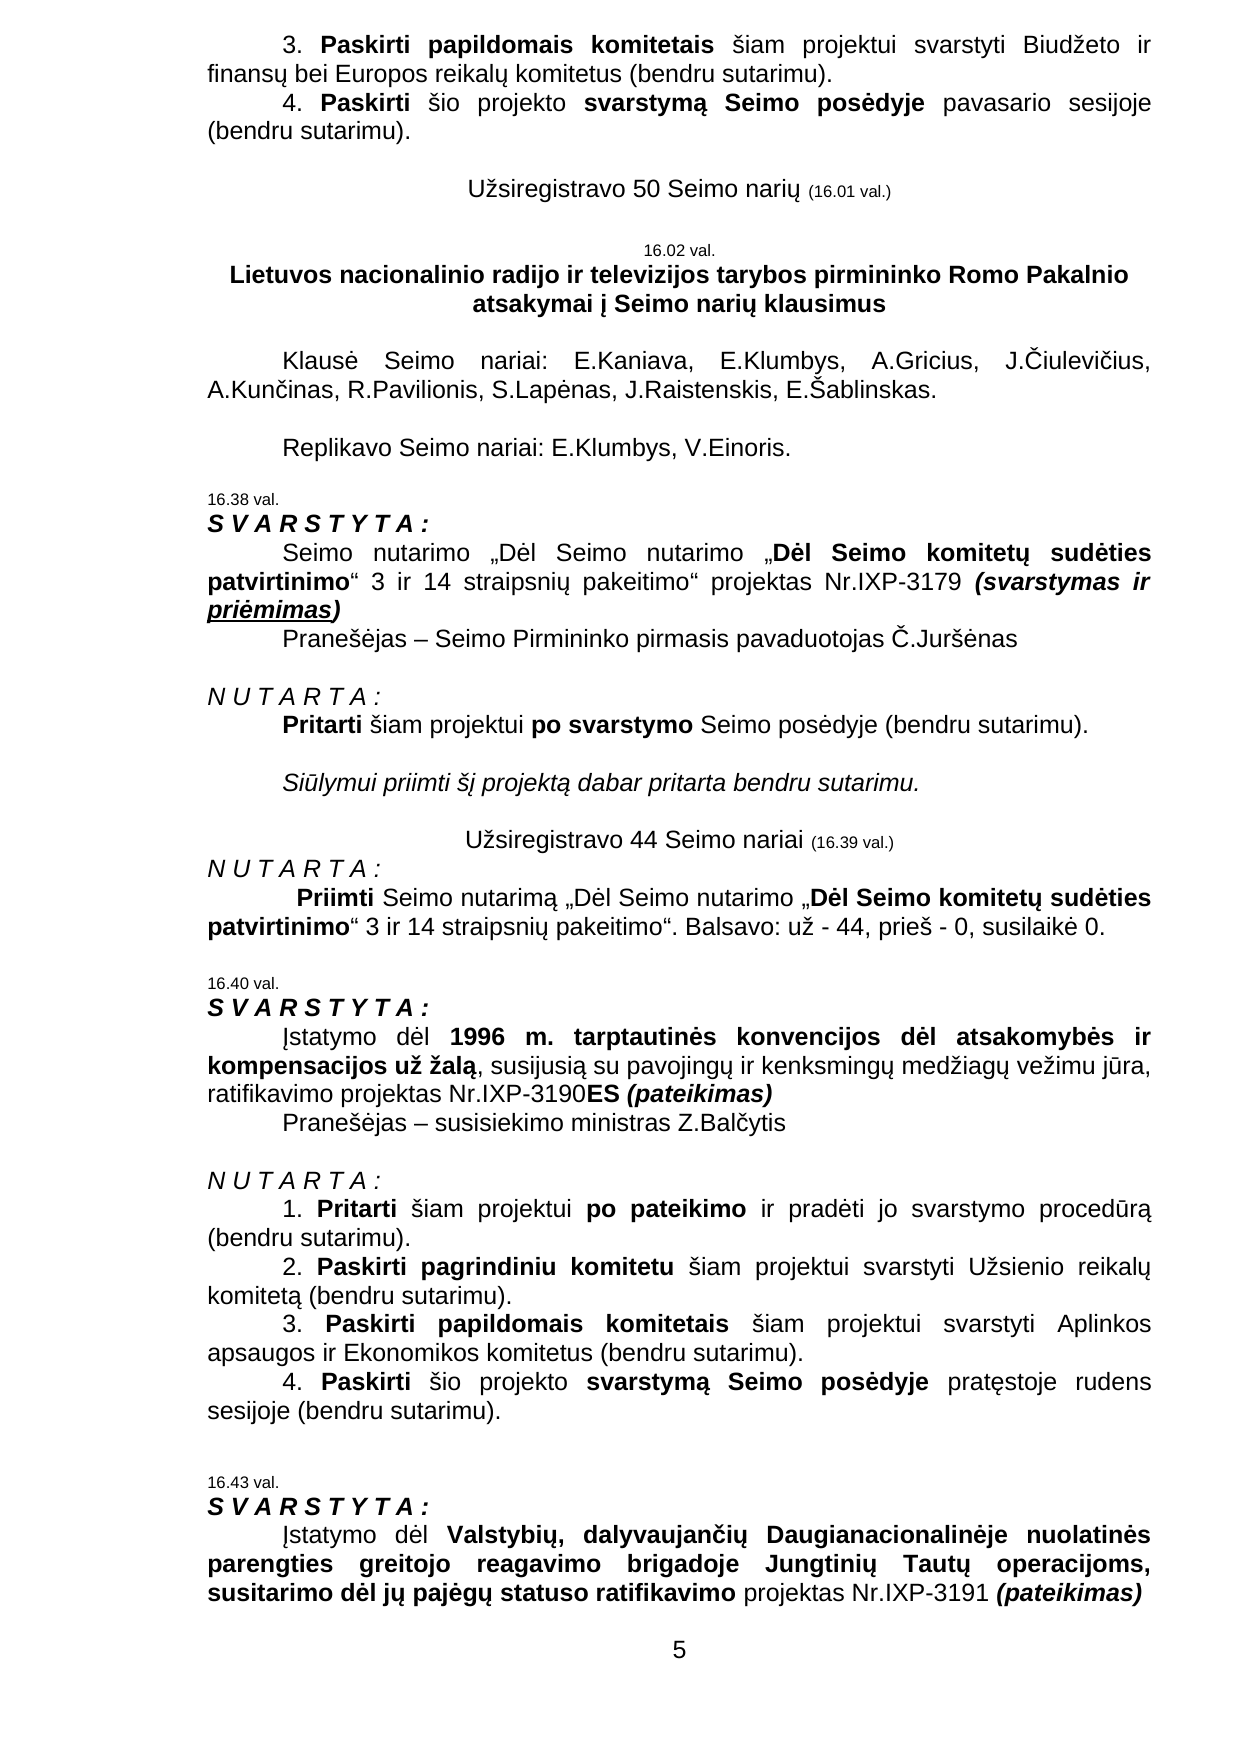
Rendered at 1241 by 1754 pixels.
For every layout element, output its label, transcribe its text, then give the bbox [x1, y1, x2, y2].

text N U T A R T A : [207, 854, 1152, 883]
text 1. Pritarti šiam projektui po pateikimo ir pradėti jo svarstymo procedūrą (bendru sutarimu). [207, 1194, 1152, 1252]
text Siūlymui priimti šį projektą dabar pritarta bendru sutarimu. [207, 768, 1152, 797]
text Užsiregistravo 44 Seimo nariai (16.39 val.) [207, 826, 1152, 854]
text Įstatymo dėl 1996 m. tarptautinės konvencijos dėl atsakomybės ir kompensacijos už žalą, susijusią su pavojingų ir kenksmingų medžiagų vežimu jūra, ratifikavimo projektas Nr.IXP-3190ES (pateikimas) [207, 1022, 1152, 1108]
text Pranešėjas – Seimo Pirmininko pirmasis pavaduotojas Č.Juršėnas [207, 624, 1152, 653]
text Replikavo Seimo nariai: E.Klumbys, V.Einoris. [207, 433, 1152, 461]
text Priimti Seimo nutarimą „Dėl Seimo nutarimo „Dėl Seimo komitetų sudėties patvirtinimo“ 3 ir 14 straipsnių pakeitimo“. Balsavo: už - 44, prieš - 0, susilaikė 0. [207, 883, 1152, 941]
text 16.02 val. [207, 241, 1152, 260]
text 16.38 val. [207, 490, 1152, 509]
text Klausė Seimo nariai: E.Kaniava, E.Klumbys, A.Gricius, J.Čiulevičius, A.Kunčinas, R.Pavilionis, S.Lapėnas, J.Raistenskis, E.Šablinskas. [207, 346, 1152, 404]
text S V A R S T Y T A : [207, 993, 1152, 1022]
text 2. Paskirti pagrindiniu komitetu šiam projektui svarstyti Užsienio reikalų komitetą (bendru sutarimu). [207, 1252, 1152, 1309]
text S V A R S T Y T A : [207, 1492, 1152, 1520]
text 16.43 val. [207, 1472, 1152, 1492]
text 3. Paskirti papildomais komitetais šiam projektui svarstyti Aplinkos apsaugos ir Ekonomikos komitetus (bendru sutarimu). [207, 1309, 1152, 1367]
text 4. Paskirti šio projekto svarstymą Seimo posėdyje pratęstoje rudens sesijoje (bendru sutarimu). [207, 1367, 1152, 1424]
text Lietuvos nacionalinio radijo ir televizijos tarybos pirmininko Romo Pakalnio atsakymai į Seimo narių klausimus [207, 260, 1152, 318]
text Užsiregistravo 50 Seimo narių (16.01 val.) [207, 174, 1152, 202]
text S V A R S T Y T A : [207, 509, 1152, 538]
text N U T A R T A : [207, 682, 1152, 711]
text Pritarti šiam projektui po svarstymo Seimo posėdyje (bendru sutarimu). [207, 711, 1152, 739]
text 3. Paskirti papildomais komitetais šiam projektui svarstyti Biudžeto ir finansų bei Europos reikalų komitetus (bendru sutarimu). [207, 30, 1152, 87]
text Seimo nutarimo „Dėl Seimo nutarimo „Dėl Seimo komitetų sudėties patvirtinimo“ 3 ir 14 straipsnių pakeitimo“ projektas Nr.IXP-3179 (svarstymas ir priėmimas) [207, 538, 1152, 624]
text 4. Paskirti šio projekto svarstymą Seimo posėdyje pavasario sesijoje (bendru sutarimu). [207, 87, 1152, 145]
text N U T A R T A : [207, 1166, 1152, 1194]
text Pranešėjas – susisiekimo ministras Z.Balčytis [207, 1108, 1152, 1137]
text Įstatymo dėl Valstybių, dalyvaujančių Daugianacionalinėje nuolatinės parengties greitojo reagavimo brigadoje Jungtinių Tautų operacijoms, susitarimo dėl jų pajėgų statuso ratifikavimo projektas Nr.IXP-3191 (pateikimas) [207, 1520, 1152, 1607]
text 16.40 val. [207, 974, 1152, 993]
